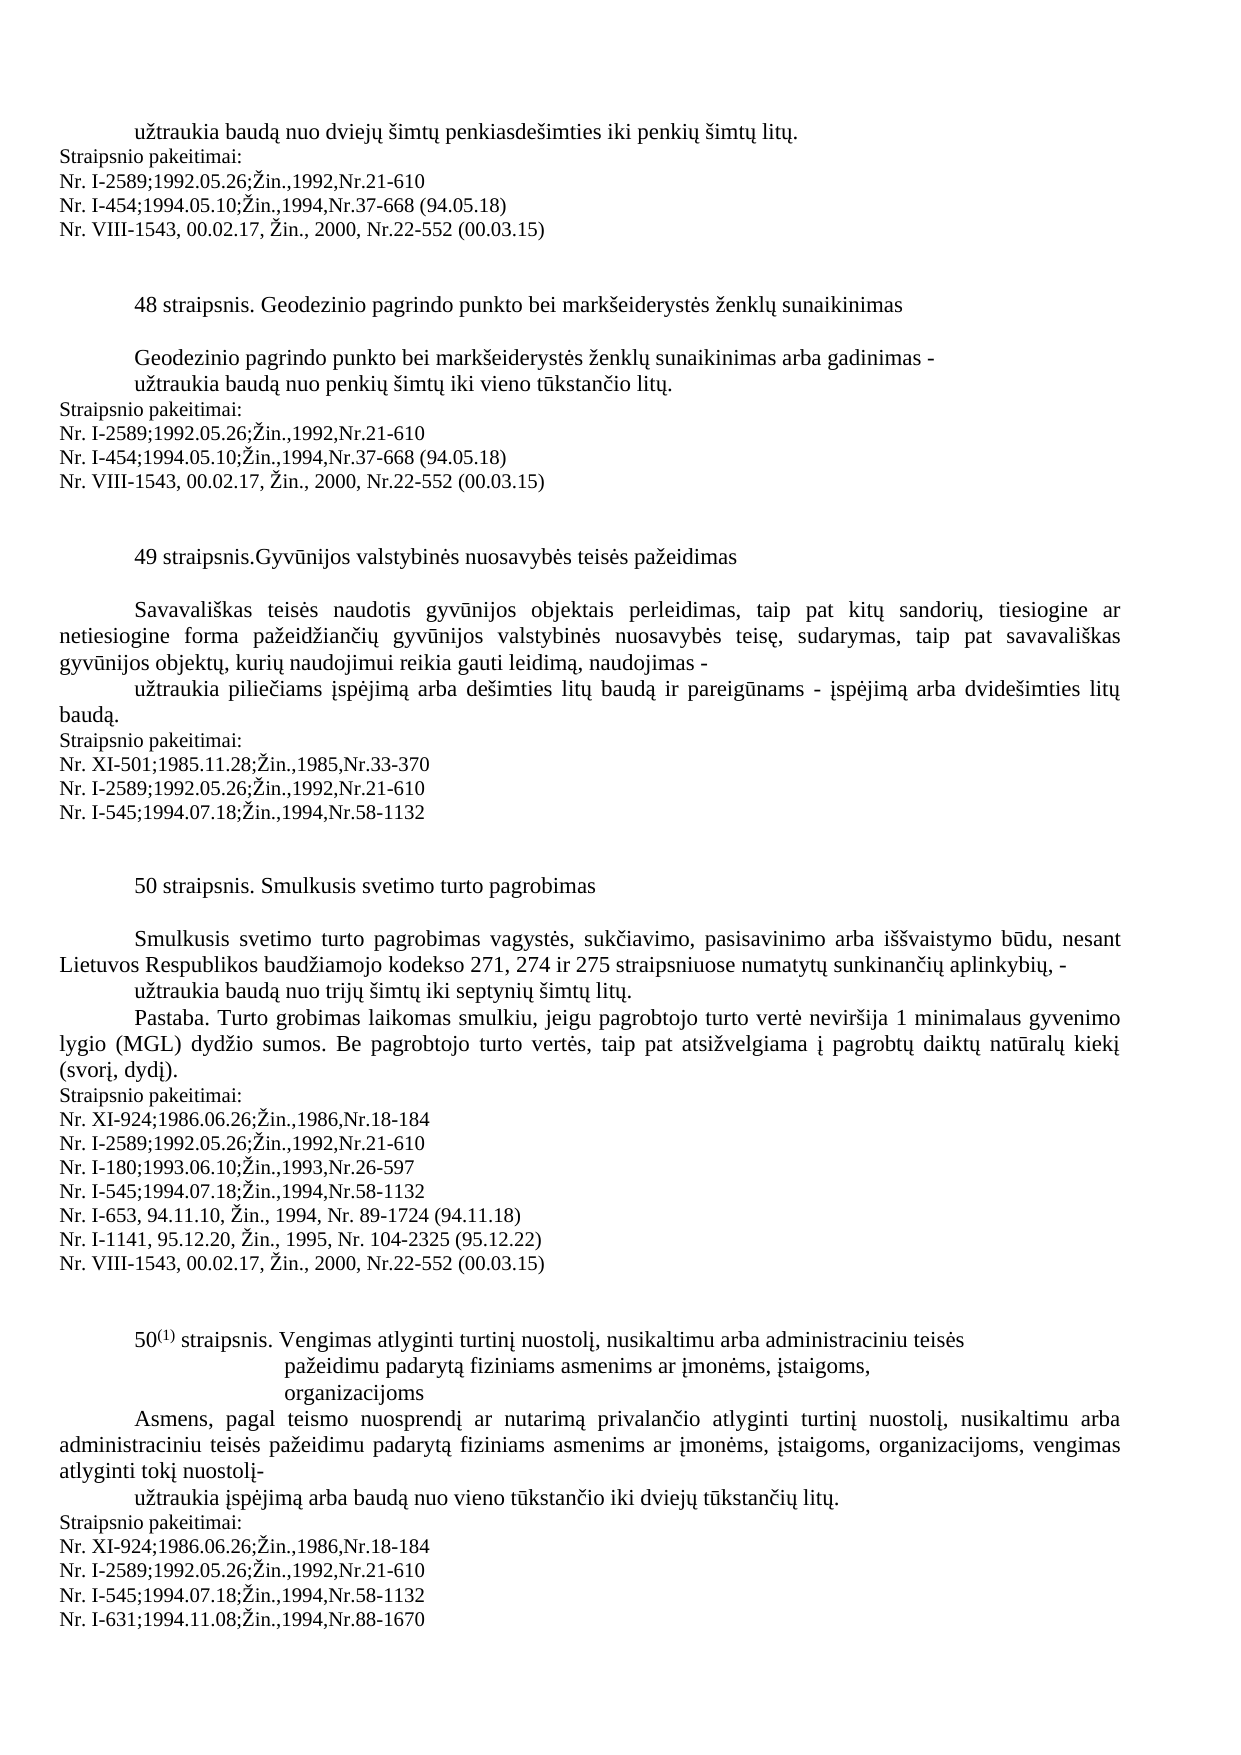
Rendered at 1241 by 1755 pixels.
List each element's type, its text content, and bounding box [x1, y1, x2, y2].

text Nr. I-545;1994.07.18;Žin.,1994,Nr.58-1132 [59, 1582, 1122, 1607]
text Straipsnio pakeitimai: [59, 1083, 1122, 1107]
text užtraukia baudą nuo dviejų šimtų penkiasdešimties iki penkių šimtų litų. [59, 118, 1122, 144]
text 50(1) straipsnis. Vengimas atlyginti turtinį nuostolį, nusikaltimu arba administraciniu teisės [134, 1326, 1122, 1352]
text Savavališkas teisės naudotis gyvūnijos objektais perleidimas, taip pat kitų sandorių, tiesiogine ar netiesiogine forma pažeidžiančių gyvūnijos valstybinės nuosavybės teisę, sudarymas, taip pat savavališkas gyvūnijos objektų, kurių naudojimui reikia gauti leidimą, naudojimas - [59, 596, 1122, 675]
text Geodezinio pagrindo punkto bei markšeiderystės ženklų sunaikinimas arba gadinimas - [59, 344, 1122, 370]
text Nr. I-2589;1992.05.26;Žin.,1992,Nr.21-610 [59, 421, 1122, 445]
text Nr. I-653, 94.11.10, Žin., 1994, Nr. 89-1724 (94.11.18) [59, 1203, 1122, 1227]
text Nr. I-2589;1992.05.26;Žin.,1992,Nr.21-610 [59, 168, 1122, 193]
text 49 straipsnis.Gyvūnijos valstybinės nuosavybės teisės pažeidimas [59, 543, 1122, 569]
text Nr. I-454;1994.05.10;Žin.,1994,Nr.37-668 (94.05.18) [59, 445, 1122, 469]
text Straipsnio pakeitimai: [59, 144, 1122, 168]
text Nr. I-545;1994.07.18;Žin.,1994,Nr.58-1132 [59, 800, 1122, 824]
text Straipsnio pakeitimai: [59, 728, 1122, 752]
text Nr. XI-924;1986.06.26;Žin.,1986,Nr.18-184 [59, 1534, 1122, 1558]
text Nr. XI-924;1986.06.26;Žin.,1986,Nr.18-184 [59, 1107, 1122, 1131]
text Nr. I-180;1993.06.10;Žin.,1993,Nr.26-597 [59, 1155, 1122, 1179]
text Nr. VIII-1543, 00.02.17, Žin., 2000, Nr.22-552 (00.03.15) [59, 217, 1122, 241]
text Asmens, pagal teismo nuosprendį ar nutarimą privalančio atlyginti turtinį nuostolį, nusikaltimu arba administraciniu teisės pažeidimu padarytą fiziniams asmenims ar įmonėms, įstaigoms, organizacijoms, vengimas atlyginti tokį nuostolį- [59, 1405, 1122, 1484]
text Nr. I-1141, 95.12.20, Žin., 1995, Nr. 104-2325 (95.12.22) [59, 1227, 1122, 1251]
text Straipsnio pakeitimai: [59, 1510, 1122, 1534]
text Nr. VIII-1543, 00.02.17, Žin., 2000, Nr.22-552 (00.03.15) [59, 1251, 1122, 1275]
text Nr. I-454;1994.05.10;Žin.,1994,Nr.37-668 (94.05.18) [59, 193, 1122, 217]
text užtraukia baudą nuo penkių šimtų iki vieno tūkstančio litų. [59, 370, 1122, 397]
text užtraukia įspėjimą arba baudą nuo vieno tūkstančio iki dviejų tūkstančių litų. [59, 1484, 1122, 1510]
text pažeidimu padarytą fiziniams asmenims ar įmonėms, įstaigoms, [284, 1352, 1122, 1378]
text Nr. I-545;1994.07.18;Žin.,1994,Nr.58-1132 [59, 1179, 1122, 1203]
text Smulkusis svetimo turto pagrobimas vagystės, sukčiavimo, pasisavinimo arba iššvaistymo būdu, nesant Lietuvos Respublikos baudžiamojo kodekso 271, 274 ir 275 straipsniuose numatytų sunkinančių aplinkybių, - [59, 925, 1122, 977]
text užtraukia baudą nuo trijų šimtų iki septynių šimtų litų. [59, 977, 1122, 1004]
text Nr. I-2589;1992.05.26;Žin.,1992,Nr.21-610 [59, 1131, 1122, 1155]
text užtraukia piliečiams įspėjimą arba dešimties litų baudą ir pareigūnams - įspėjimą arba dvidešimties litų baudą. [59, 675, 1122, 728]
text Nr. I-2589;1992.05.26;Žin.,1992,Nr.21-610 [59, 1558, 1122, 1582]
text Nr. I-2589;1992.05.26;Žin.,1992,Nr.21-610 [59, 776, 1122, 800]
text Nr. XI-501;1985.11.28;Žin.,1985,Nr.33-370 [59, 752, 1122, 776]
text Pastaba. Turto grobimas laikomas smulkiu, jeigu pagrobtojo turto vertė neviršija 1 minimalaus gyvenimo lygio (MGL) dydžio sumos. Be pagrobtojo turto vertės, taip pat atsižvelgiama į pagrobtų daiktų natūralų kiekį (svorį, dydį). [59, 1004, 1122, 1083]
text 50 straipsnis. Smulkusis svetimo turto pagrobimas [59, 872, 1122, 898]
text Straipsnio pakeitimai: [59, 397, 1122, 421]
text organizacijoms [284, 1378, 1122, 1405]
text Nr. I-631;1994.11.08;Žin.,1994,Nr.88-1670 [59, 1607, 1122, 1631]
text Nr. VIII-1543, 00.02.17, Žin., 2000, Nr.22-552 (00.03.15) [59, 469, 1122, 493]
text 48 straipsnis. Geodezinio pagrindo punkto bei markšeiderystės ženklų sunaikinimas [134, 291, 1122, 317]
